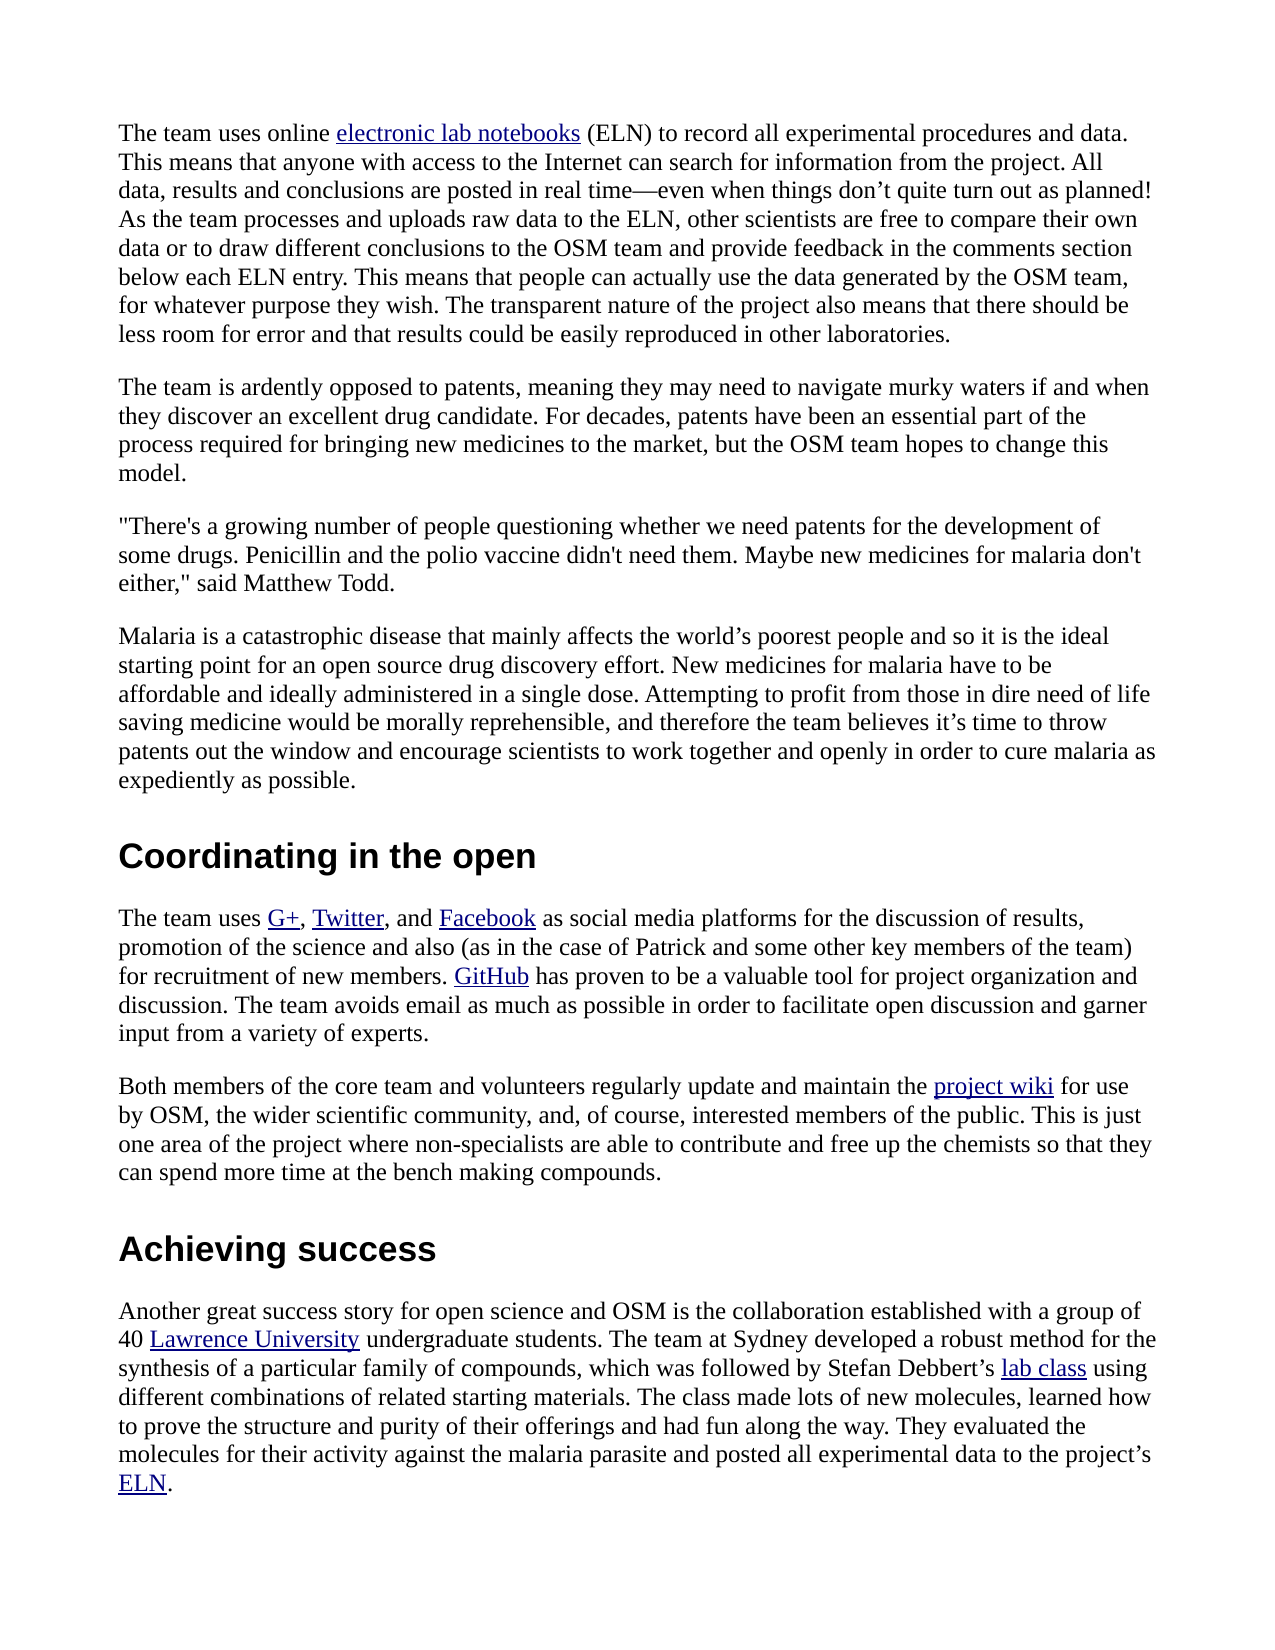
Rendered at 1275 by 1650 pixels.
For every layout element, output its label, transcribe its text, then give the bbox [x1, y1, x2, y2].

subtitle Coordinating in the open [118, 836, 1157, 876]
text Another great success story for open science and OSM is the collaboration established with a group of 40 Lawrence University undergraduate students. The team at Sydney developed a robust method for the synthesis of a particular family of compounds, which was followed by Stefan Debbert’s lab class using different combinations of related starting materials. The class made lots of new molecules, learned how to prove the structure and purity of their offerings and had fun along the way. They evaluated the molecules for their activity against the malaria parasite and posted all experimental data to the project’s ELN. [118, 1296, 1157, 1497]
text Both members of the core team and volunteers regularly update and maintain the project wiki for use by OSM, the wider scientific community, and, of course, interested members of the public. This is just one area of the project where non-specialists are able to contribute and free up the chemists so that they can spend more time at the bench making compounds. [118, 1071, 1157, 1186]
subtitle Achieving success [118, 1228, 1157, 1269]
text Malaria is a catastrophic disease that mainly affects the world’s poorest people and so it is the ideal starting point for an open source drug discovery effort. New medicines for malaria have to be affordable and ideally administered in a single dose. Attempting to profit from those in dire need of life saving medicine would be morally reprehensible, and therefore the team believes it’s time to throw patents out the window and encourage scientists to work together and openly in order to cure malaria as expediently as possible. [118, 621, 1157, 794]
text The team uses G+, Twitter, and Facebook as social media platforms for the discussion of results, promotion of the science and also (as in the case of Patrick and some other key members of the team) for recruitment of new members. GitHub has proven to be a valuable tool for project organization and discussion. The team avoids email as much as possible in order to facilitate open discussion and garner input from a variety of experts. [118, 903, 1157, 1047]
text The team is ardently opposed to patents, meaning they may need to navigate murky waters if and when they discover an excellent drug candidate. For decades, patents have been an essential part of the process required for bringing new medicines to the market, but the OSM team hopes to change this model. [118, 372, 1157, 487]
text The team uses online electronic lab notebooks (ELN) to record all experimental procedures and data. This means that anyone with access to the Internet can search for information from the project. All data, results and conclusions are posted in real time—even when things don’t quite turn out as planned! As the team processes and uploads raw data to the ELN, other scientists are free to compare their own data or to draw different conclusions to the OSM team and provide feedback in the comments section below each ELN entry. This means that people can actually use the data generated by the OSM team, for whatever purpose they wish. The transparent nature of the project also means that there should be less room for error and that results could be easily reproduced in other laboratories. [118, 118, 1157, 348]
text "There's a growing number of people questioning whether we need patents for the development of some drugs. Penicillin and the polio vaccine didn't need them. Maybe new medicines for malaria don't either," said Matthew Todd. [118, 511, 1157, 597]
